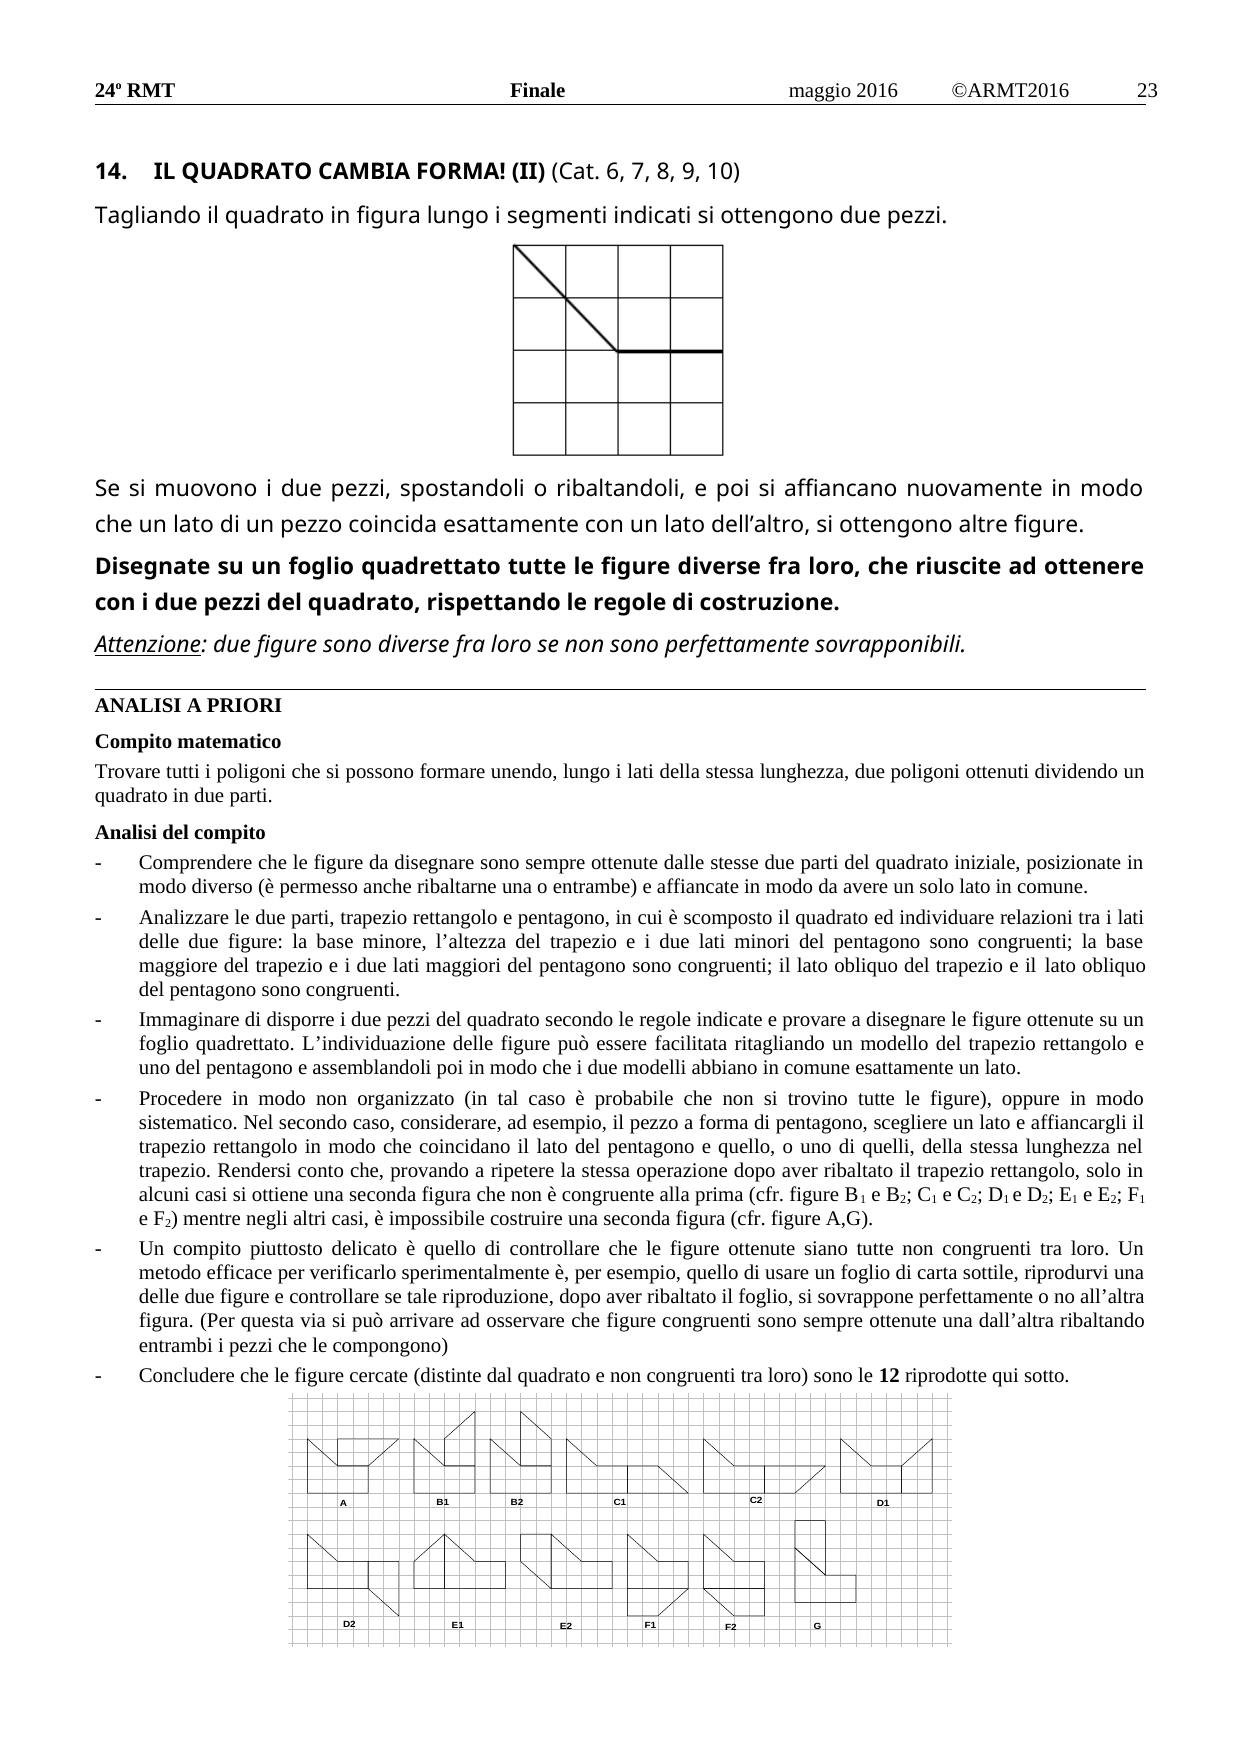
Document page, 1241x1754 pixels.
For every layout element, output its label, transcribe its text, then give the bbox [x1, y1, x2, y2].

text Analisi a priori [94, 690, 1146, 717]
text - Procedere in modo non organizzato (in tal caso è probabile che non si trovino tutte le figure), oppure in modo sistematico. Nel secondo caso, considerare, ad esempio, il pezzo a forma di pentagono, scegliere un lato e affiancargli il trapezio rettangolo in modo che coincidano il lato del pentagono e quello, o uno di quelli, della stessa lunghezza nel trapezio. Rendersi conto che, provando a ripetere la stessa operazione dopo aver ribaltato il trapezio rettangolo, solo in alcuni casi si ottiene una seconda figura che non è congruente alla prima (cfr. figure B1 e B2; C1 e C2; D1 e D2; E1 e E2; F1 e F2) mentre negli altri casi, è impossibile costruire una seconda figura (cfr. figure A,G). [94, 1086, 1146, 1230]
text Compito matematico [94, 729, 1146, 753]
text - Un compito piuttosto delicato è quello di controllare che le figure ottenute siano tutte non congruenti tra loro. Un metodo efficace per verificarlo sperimentalmente è, per esempio, quello di usare un foglio di carta sottile, riprodurvi una delle due figure e controllare se tale riproduzione, dopo aver ribaltato il foglio, si sovrappone perfettamente o no all’altra figura. (Per questa via si può arrivare ad osservare che figure congruenti sono sempre ottenute una dall’altra ribaltando entrambi i pezzi che le compongono) [94, 1236, 1146, 1357]
text - Concludere che le figure cercate (distinte dal quadrato e non congruenti tra loro) sono le 12 riprodotte qui sotto. [94, 1363, 1146, 1387]
text 14. IL QUADRATO CAMBIA FORMA! (II) (Cat. 6, 7, 8, 9, 10) [94, 155, 1146, 186]
text Se si muovono i due pezzi, spostandoli o ribaltandoli, e poi si affiancano nuovamente in modo che un lato di un pezzo coincida esattamente con un lato dell’altro, si ottengono altre figure. [94, 472, 1146, 539]
text - Comprendere che le figure da disegnare sono sempre ottenute dalle stesse due parti del quadrato iniziale, posizionate in modo diverso (è permesso anche ribaltarne una o entrambe) e affiancate in modo da avere un solo lato in comune. [94, 850, 1146, 898]
text Disegnate su un foglio quadrettato tutte le figure diverse fra loro, che riuscite ad ottenere con i due pezzi del quadrato, rispettando le regole di costruzione. [94, 550, 1146, 617]
text Tagliando il quadrato in figura lungo i segmenti indicati si ottengono due pezzi. [94, 199, 1146, 230]
text Attenzione: due figure sono diverse fra loro se non sono perfettamente sovrapponibili. [94, 628, 1146, 660]
text Trovare tutti i poligoni che si possono formare unendo, lungo i lati della stessa lunghezza, due poligoni ottenuti dividendo un quadrato in due parti. [94, 759, 1146, 807]
text - Analizzare le due parti, trapezio rettangolo e pentagono, in cui è scomposto il quadrato ed individuare relazioni tra i lati delle due figure: la base minore, l’altezza del trapezio e i due lati minori del pentagono sono congruenti; la base maggiore del trapezio e i due lati maggiori del pentagono sono congruenti; il lato obliquo del trapezio e il lato obliquo del pentagono sono congruenti. [94, 905, 1146, 1001]
picture [508, 240, 732, 462]
text Analisi del compito [94, 820, 1146, 844]
text - Immaginare di disporre i due pezzi del quadrato secondo le regole indicate e provare a disegnare le figure ottenute su un foglio quadrettato. L’individuazione delle figure può essere facilitata ritagliando un modello del trapezio rettangolo e uno del pentagono e assemblandoli poi in modo che i due modelli abbiano in comune esattamente un lato. [94, 1007, 1146, 1079]
